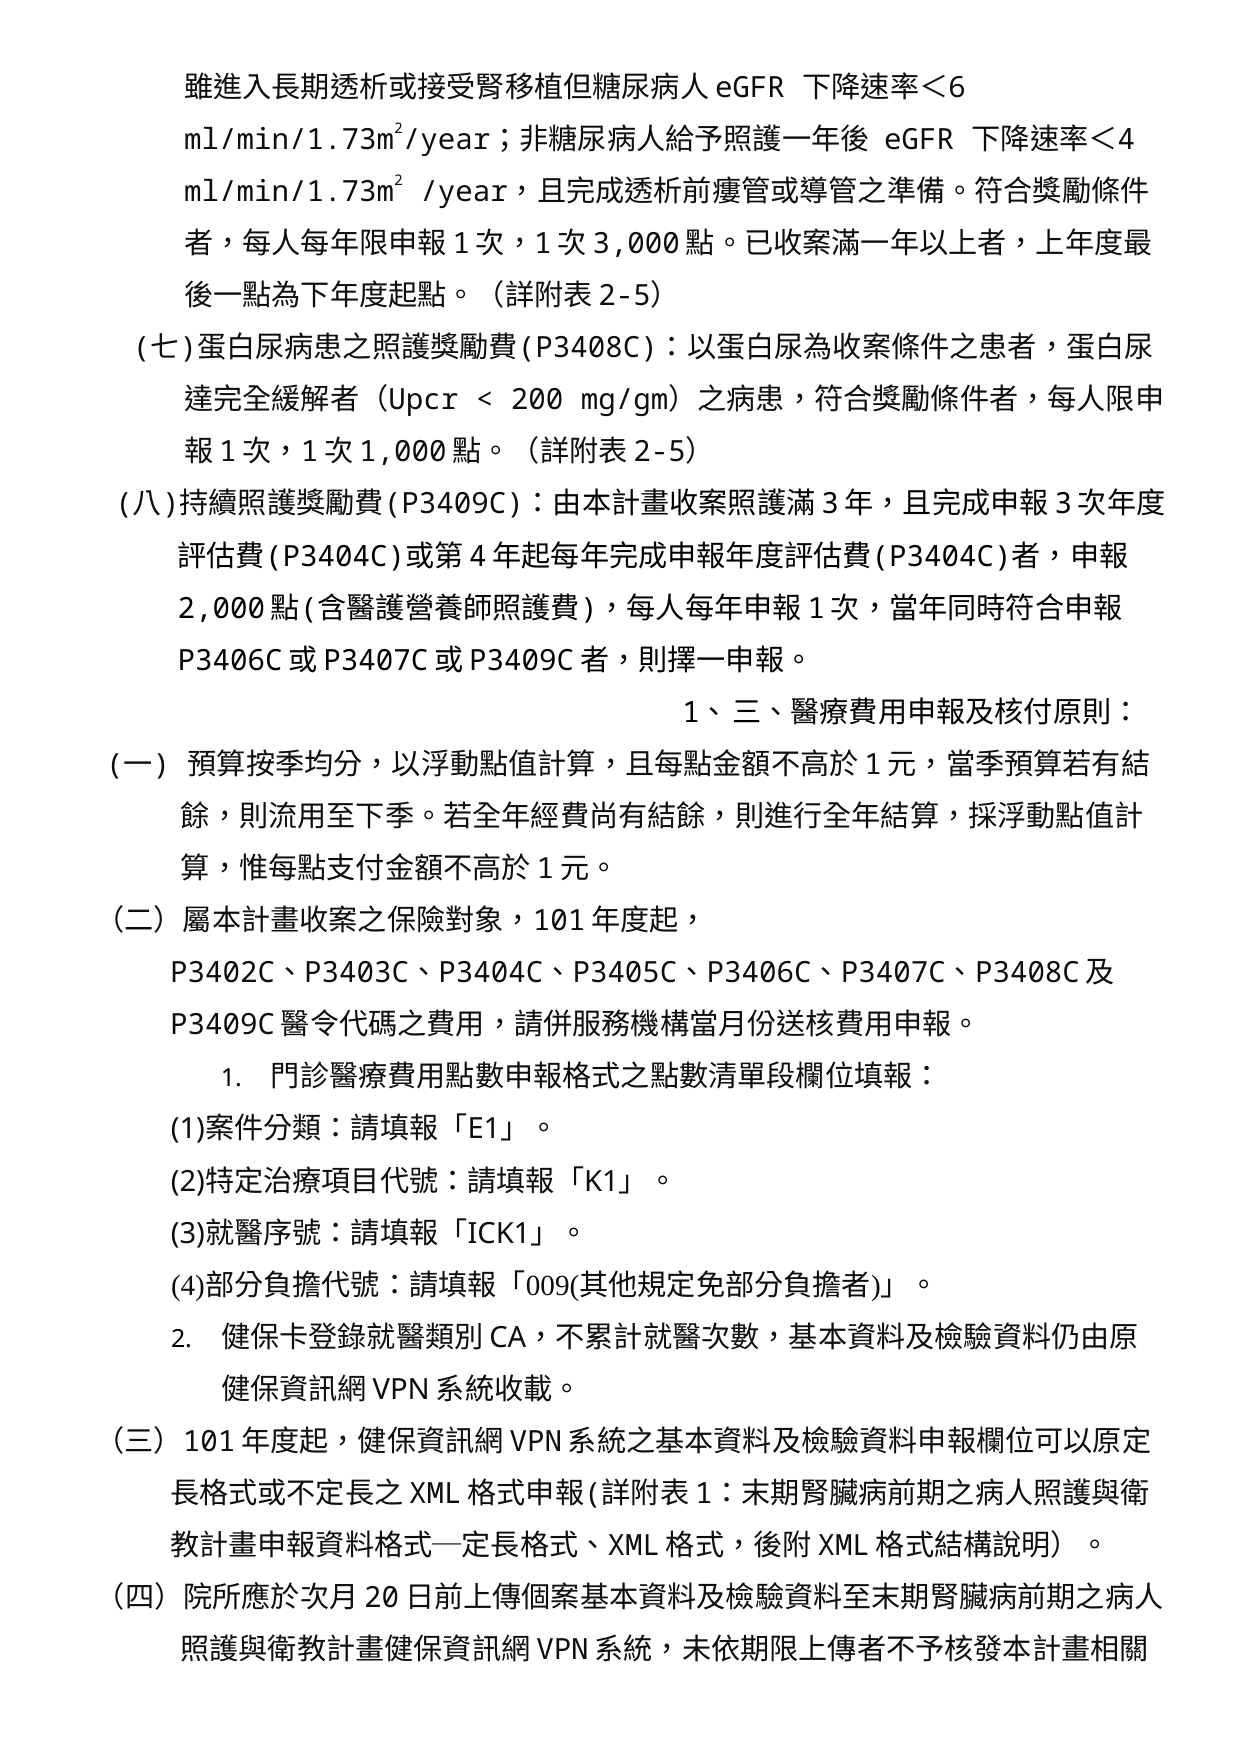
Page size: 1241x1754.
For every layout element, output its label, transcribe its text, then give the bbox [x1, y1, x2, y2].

text (七)蛋白尿病患之照護獎勵費(P3408C)：以蛋白尿為收案條件之患者，蛋白尿達完全緩解者（Upcr < 200 mg/gm）之病患，符合獎勵條件者，每人限申報1次，1次1,000點。（詳附表2-5） [115, 316, 1165, 472]
text (2)特定治療項目代號：請填報「K1」。 [171, 1149, 1165, 1201]
text （三）101年度起，健保資訊網VPN系統之基本資料及檢驗資料申報欄位可以原定長格式或不定長之XML格式申報(詳附表1：末期腎臟病前期之病人照護與衛教計畫申報資料格式─定長格式、XML格式，後附XML格式結構說明）。 [95, 1410, 1165, 1566]
text (1)案件分類：請填報「E1」。 [171, 1097, 1165, 1149]
text (一) 預算按季均分，以浮動點值計算，且每點金額不高於1元，當季預算若有結餘，則流用至下季。若全年經費尚有結餘，則進行全年結算，採浮動點值計算，惟每點支付金額不高於1元。 [106, 733, 1165, 889]
subtitle 三、醫療費用申報及核付原則： [682, 681, 1165, 733]
text （二）屬本計畫收案之保險對象，101年度起，P3402C、P3403C、P3404C、P3405C、P3406C、P3407C、P3408C及P3409C醫令代碼之費用，請併服務機構當月份送核費用申報。 [95, 889, 1165, 1045]
text （四）院所應於次月20日前上傳個案基本資料及檢驗資料至末期腎臟病前期之病人照護與衛教計畫健保資訊網VPN系統，未依期限上傳者不予核發本計畫相關 [96, 1566, 1165, 1670]
text (3)就醫序號：請填報「ICK1」。 [171, 1201, 1165, 1253]
text (六) Stage 5病患之照護獎勵費(P3407C)：給予照護一年後，未進入透析且糖尿病人eGFR 下降速率＜6 ml/min/1.73m2/year；非糖尿病人給予照護一年後 eGFR 下降速率＜4 ml/min/1.73m2 /year。給予照護一年後，雖進入長期透析或接受腎移植但糖尿病人eGFR 下降速率＜6 ml/min/1.73m2/year；非糖尿病人給予照護一年後 eGFR 下降速率＜4 ml/min/1.73m2 /year，且完成透析前瘻管或導管之準備。符合獎勵條件者，每人每年限申報1次，1次3,000點。已收案滿一年以上者，上年度最後一點為下年度起點。（詳附表2-5） [115, 56, 1165, 316]
list 門診醫療費用點數申報格式之點數清單段欄位填報： [221, 1045, 1165, 1097]
list 健保卡登錄就醫類別CA，不累計就醫次數，基本資料及檢驗資料仍由原健保資訊網VPN系統收載。 [171, 1306, 1165, 1410]
text (八)持續照護獎勵費(P3409C)：由本計畫收案照護滿3年，且完成申報3次年度評估費(P3404C)或第4年起每年完成申報年度評估費(P3404C)者，申報2,000點(含醫護營養師照護費)，每人每年申報1次，當年同時符合申報P3406C或P3407C或P3409C者，則擇一申報。 [115, 472, 1165, 681]
text (4)部分負擔代號：請填報「009(其他規定免部分負擔者)」。 [171, 1253, 1165, 1306]
